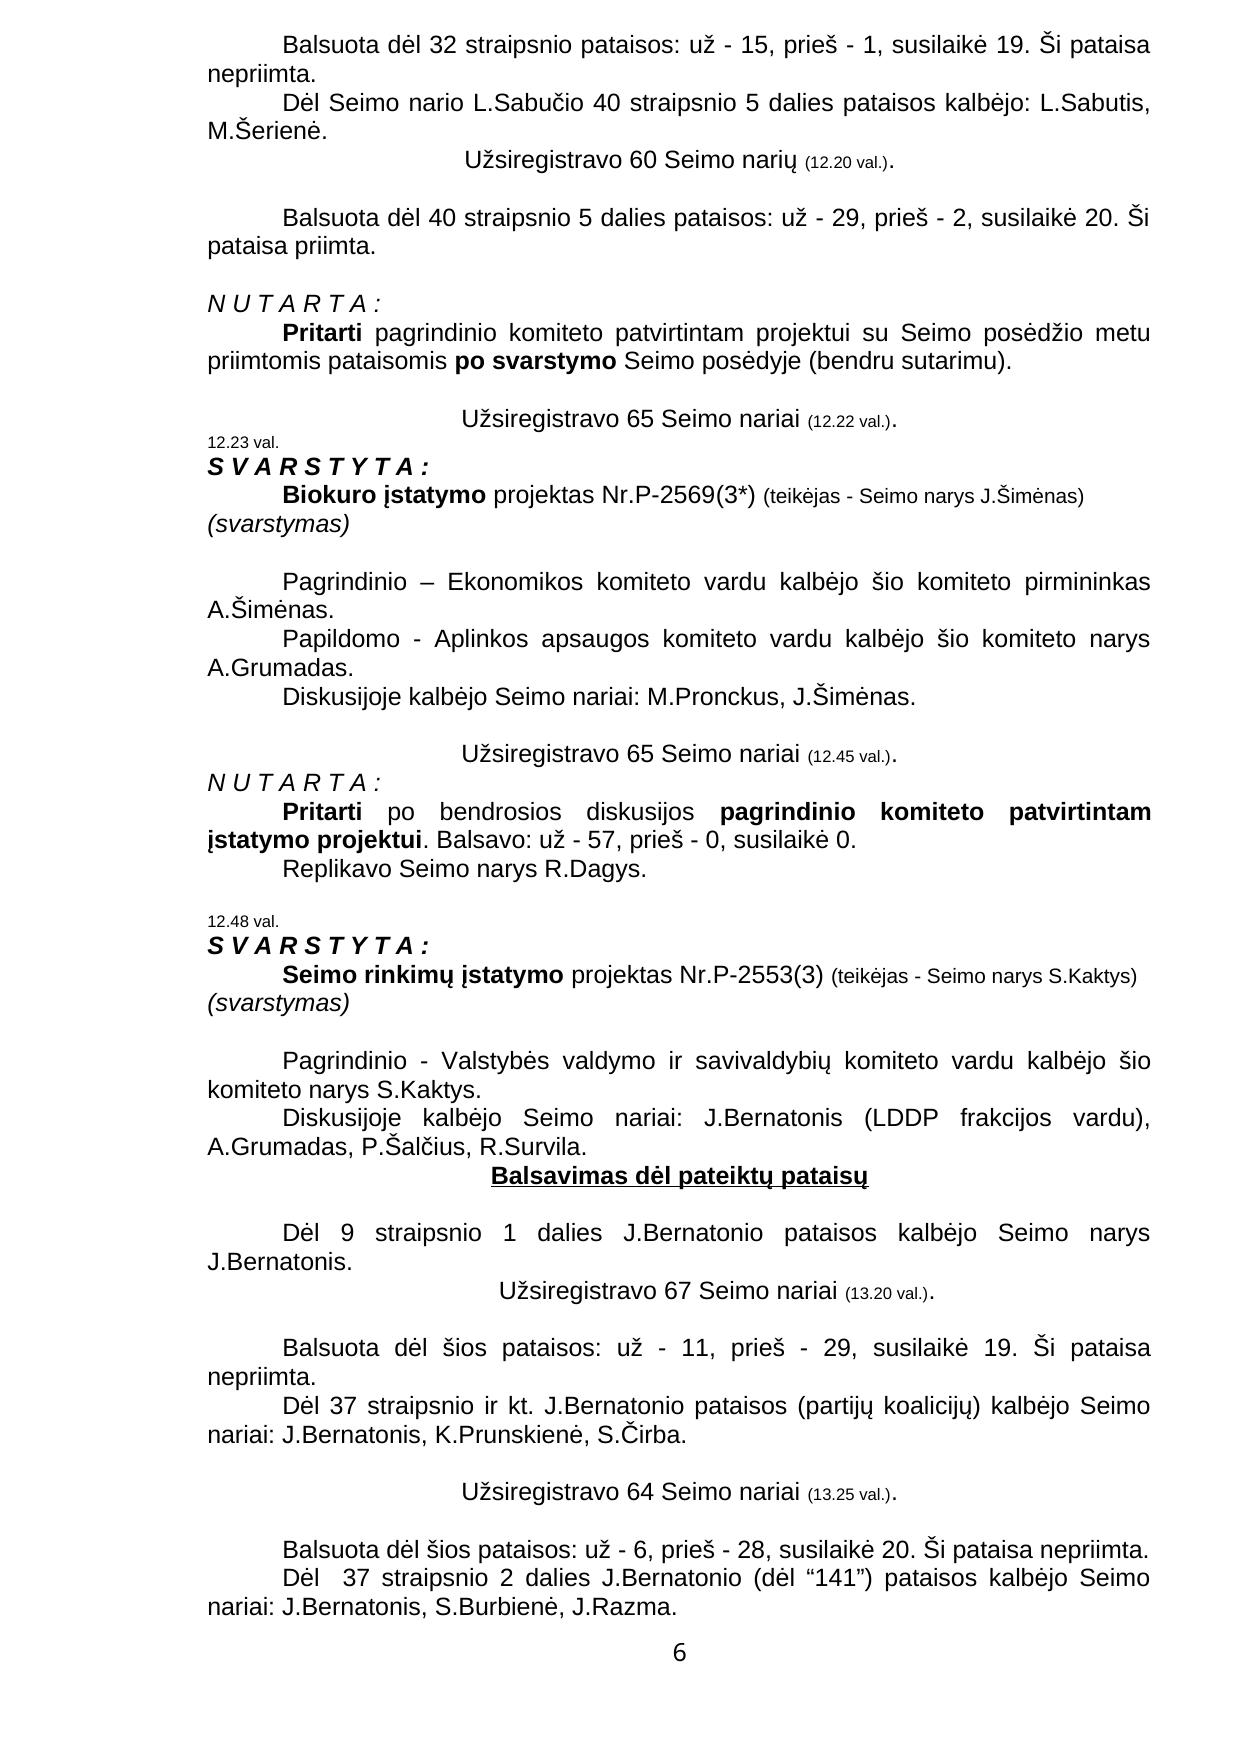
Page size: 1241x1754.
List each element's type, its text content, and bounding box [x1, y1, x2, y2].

text N U T A R T A : [207, 768, 1152, 797]
text Pritarti pagrindinio komiteto patvirtintam projektui su Seimo posėdžio metu priimtomis pataisomis po svarstymo Seimo posėdyje (bendru sutarimu). [207, 317, 1152, 375]
text Dėl 9 straipsnio 1 dalies J.Bernatonio pataisos kalbėjo Seimo narys J.Bernatonis. [207, 1218, 1152, 1276]
text Replikavo Seimo narys R.Dagys. [207, 854, 1152, 883]
text Dėl Seimo nario L.Sabučio 40 straipsnio 5 dalies pataisos kalbėjo: L.Sabutis, M.Šerienė. [207, 87, 1152, 145]
text Biokuro įstatymo projektas Nr.P-2569(3*) (teikėjas - Seimo narys J.Šimėnas) [207, 480, 1152, 509]
text (svarstymas) [207, 509, 1152, 538]
text Užsiregistravo 67 Seimo nariai (13.20 val.). [207, 1276, 1152, 1304]
text Pagrindinio - Valstybės valdymo ir savivaldybių komiteto vardu kalbėjo šio komiteto narys S.Kaktys. [207, 1046, 1152, 1103]
text Balsuota dėl 40 straipsnio 5 dalies pataisos: už - 29, prieš - 2, susilaikė 20. Ši pataisa priimta. [207, 202, 1152, 260]
text Užsiregistravo 65 Seimo nariai (12.45 val.). [207, 739, 1152, 768]
text Diskusijoje kalbėjo Seimo nariai: J.Bernatonis (LDDP frakcijos vardu), A.Grumadas, P.Šalčius, R.Survila. [207, 1103, 1152, 1161]
text S V A R S T Y T A : [207, 931, 1152, 959]
text Dėl 37 straipsnio 2 dalies J.Bernatonio (dėl “141”) pataisos kalbėjo Seimo nariai: J.Bernatonis, S.Burbienė, J.Razma. [207, 1563, 1152, 1621]
text 12.23 val. [207, 432, 1152, 452]
text Balsavimas dėl pateiktų pataisų [207, 1161, 1152, 1189]
text (svarstymas) [207, 988, 1152, 1017]
text Pagrindinio – Ekonomikos komiteto vardu kalbėjo šio komiteto pirmininkas A.Šimėnas. [207, 567, 1152, 624]
text Balsuota dėl šios pataisos: už - 11, prieš - 29, susilaikė 19. Ši pataisa nepriimta. [207, 1333, 1152, 1391]
text Papildomo - Aplinkos apsaugos komiteto vardu kalbėjo šio komiteto narys A.Grumadas. [207, 624, 1152, 682]
text 12.48 val. [207, 912, 1152, 931]
text N U T A R T A : [207, 289, 1152, 317]
text S V A R S T Y T A : [207, 452, 1152, 480]
text Užsiregistravo 64 Seimo nariai (13.25 val.). [207, 1477, 1152, 1506]
text Seimo rinkimų įstatymo projektas Nr.P-2553(3) (teikėjas - Seimo narys S.Kaktys) [207, 959, 1152, 988]
text Balsuota dėl šios pataisos: už - 6, prieš - 28, susilaikė 20. Ši pataisa nepriimta. [207, 1534, 1152, 1563]
text Balsuota dėl 32 straipsnio pataisos: už - 15, prieš - 1, susilaikė 19. Ši pataisa nepriimta. [207, 30, 1152, 87]
text Užsiregistravo 65 Seimo nariai (12.22 val.). [207, 404, 1152, 432]
text Pritarti po bendrosios diskusijos pagrindinio komiteto patvirtintam įstatymo projektui. Balsavo: už - 57, prieš - 0, susilaikė 0. [207, 797, 1152, 854]
text Diskusijoje kalbėjo Seimo nariai: M.Pronckus, J.Šimėnas. [207, 682, 1152, 710]
text Dėl 37 straipsnio ir kt. J.Bernatonio pataisos (partijų koalicijų) kalbėjo Seimo nariai: J.Bernatonis, K.Prunskienė, S.Čirba. [207, 1391, 1152, 1448]
text Užsiregistravo 60 Seimo narių (12.20 val.). [207, 145, 1152, 174]
